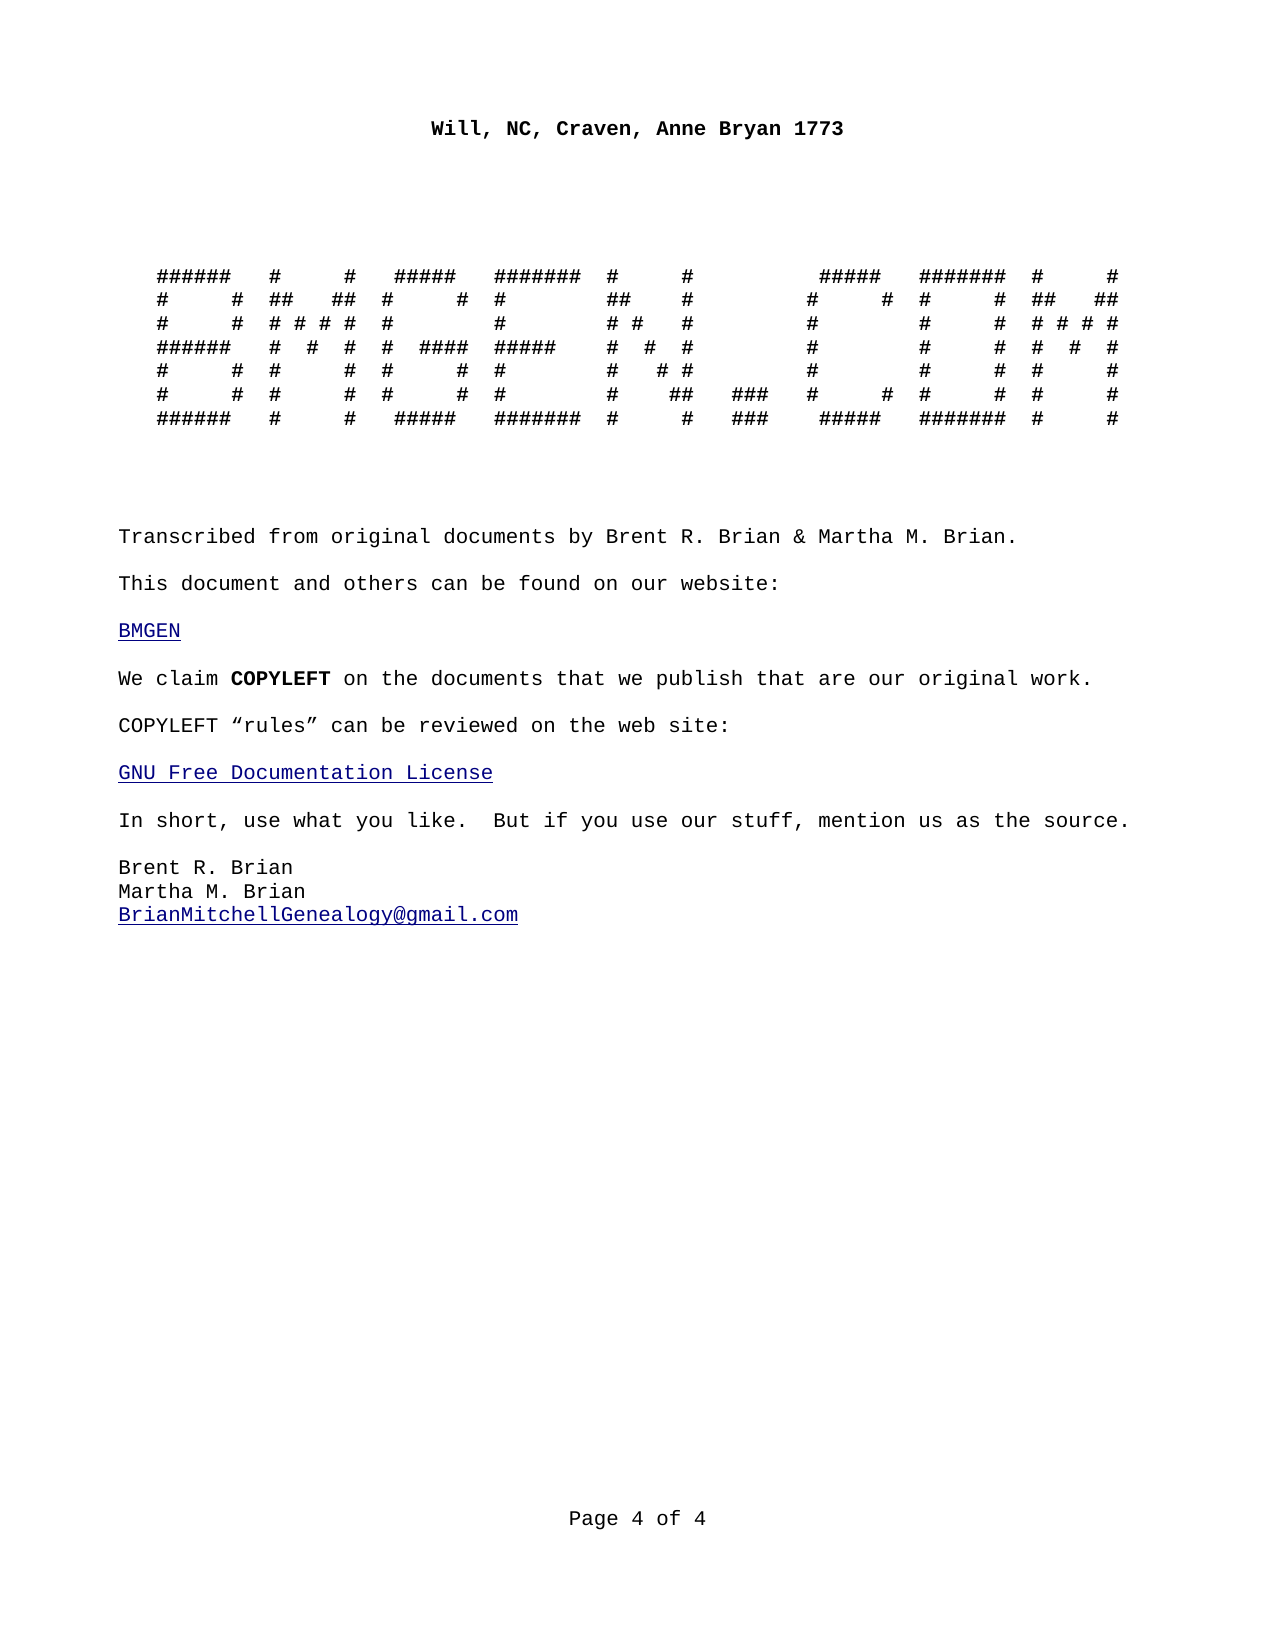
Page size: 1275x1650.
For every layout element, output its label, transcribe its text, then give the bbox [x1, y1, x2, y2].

text ###### # # ##### ####### # # ##### ####### # # [118, 266, 1157, 289]
text GNU Free Documentation License [118, 762, 1157, 786]
text Brent R. Brian [118, 857, 1157, 881]
text ###### # # # # #### ##### # # # # # # # # # [118, 337, 1157, 360]
text This document and others can be found on our website: [118, 573, 1157, 597]
text ###### # # ##### ####### # # ### ##### ####### # # [118, 408, 1157, 431]
text COPYLEFT “rules” can be reviewed on the web site: [118, 715, 1157, 739]
text We claim COPYLEFT on the documents that we publish that are our original work. [118, 668, 1157, 691]
text # # # # # # # # # # # # # # # [118, 360, 1157, 384]
text # # # # # # # # ## ### # # # # # # [118, 384, 1157, 408]
text Transcribed from original documents by Brent R. Brian & Martha M. Brian. [118, 526, 1157, 549]
text In short, use what you like. But if you use our stuff, mention us as the source. [118, 810, 1157, 833]
text BMGEN [118, 621, 1157, 644]
text BrianMitchellGenealogy@gmail.com [118, 904, 1157, 928]
text # # # # # # # # # # # # # # # # # # [118, 313, 1157, 337]
text Martha M. Brian [118, 881, 1157, 904]
text # # ## ## # # # ## # # # # # ## ## [118, 289, 1157, 313]
